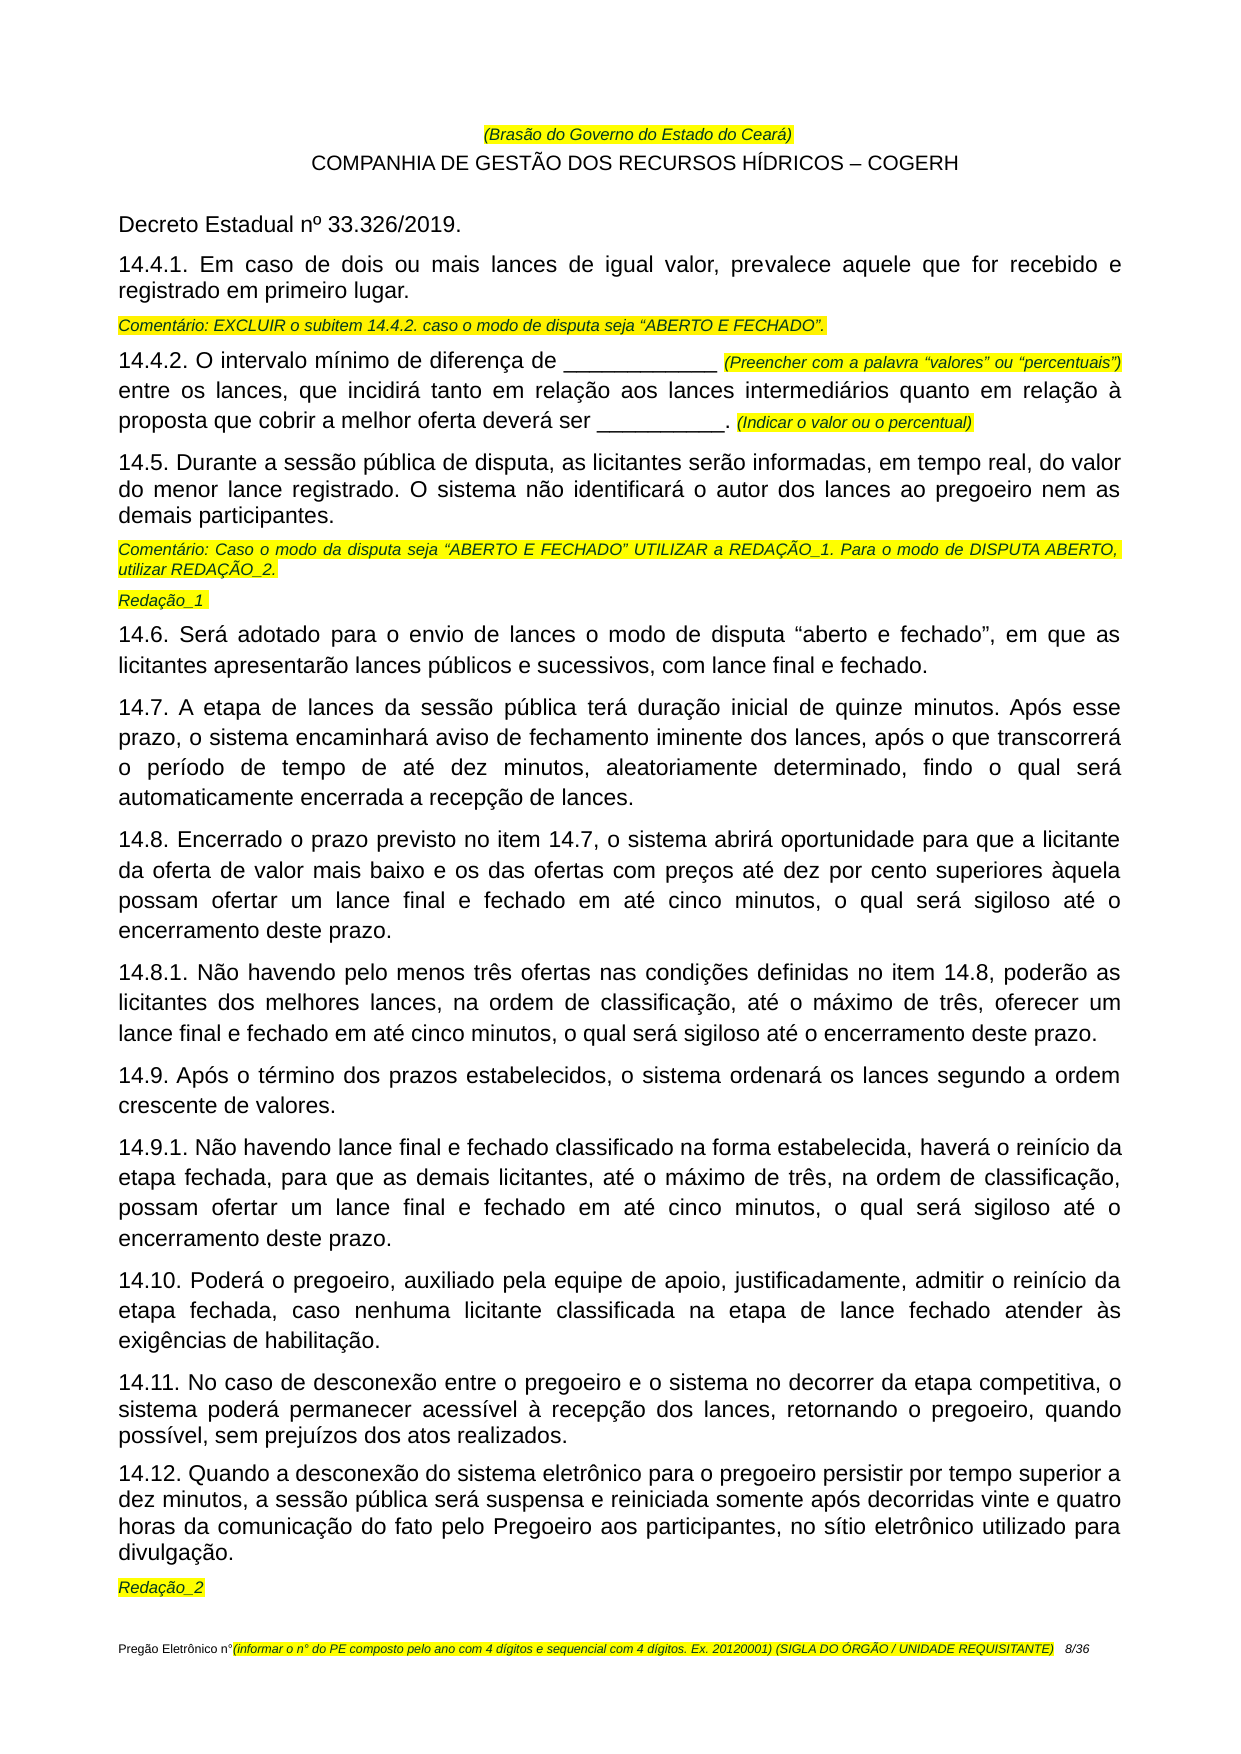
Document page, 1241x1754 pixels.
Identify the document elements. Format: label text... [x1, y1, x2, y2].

text 14.8.1. Não havendo pelo menos três ofertas nas condições definidas no item 14.8, poderão as licitantes dos melhores lances, na ordem de classificação, até o máximo de três, oferecer um lance final e fechado em até cinco minutos, o qual será sigiloso até o encerramento deste prazo. [118, 959, 1122, 1046]
text 14.11. No caso de desconexão entre o pregoeiro e o sistema no decorrer da etapa competitiva, o sistema poderá permanecer acessível à recepção dos lances, retornando o pregoeiro, quando possível, sem prejuízos dos atos realizados. [118, 1369, 1122, 1448]
text Comentário: Caso o modo da disputa seja “ABERTO E FECHADO” UTILIZAR a REDAÇÃO_1. Para o modo de DISPUTA ABERTO, utilizar REDAÇÃO_2. [118, 540, 1122, 578]
text 14.9.1. Não havendo lance final e fechado classificado na forma estabelecida, haverá o reinício da etapa fechada, para que as demais licitantes, até o máximo de três, na ordem de classificação, possam ofertar um lance final e fechado em até cinco minutos, o qual será sigiloso até o encerramento deste prazo. [118, 1134, 1122, 1251]
text 14.6. Será adotado para o envio de lances o modo de disputa “aberto e fechado”, em que as licitantes apresentarão lances públicos e sucessivos, com lance final e fechado. [118, 621, 1122, 678]
text Redação_2 [118, 1577, 1122, 1597]
text Comentário: EXCLUIR o subitem 14.4.2. caso o modo de disputa seja “ABERTO E FECHADO”. [118, 316, 1122, 335]
text 14.4.1. Em caso de dois ou mais lances de igual valor, prevalece aquele que for recebido e registrado em primeiro lugar. [118, 251, 1122, 304]
text 14.5. Durante a sessão pública de disputa, as licitantes serão informadas, em tempo real, do valor do menor lance registrado. O sistema não identificará o autor dos lances ao pregoeiro nem as demais participantes. [118, 449, 1122, 528]
text 14.7. A etapa de lances da sessão pública terá duração inicial de quinze minutos. Após esse prazo, o sistema encaminhará aviso de fechamento iminente dos lances, após o que transcorrerá o período de tempo de até dez minutos, aleatoriamente determinado, findo o qual será automaticamente encerrada a recepção de lances. [118, 694, 1122, 811]
text 14.8. Encerrado o prazo previsto no item 14.7, o sistema abrirá oportunidade para que a licitante da oferta de valor mais baixo e os das ofertas com preços até dez por cento superiores àquela possam ofertar um lance final e fechado em até cinco minutos, o qual será sigiloso até o encerramento deste prazo. [118, 826, 1122, 943]
text 14.10. Poderá o pregoeiro, auxiliado pela equipe de apoio, justificadamente, admitir o reinício da etapa fechada, caso nenhuma licitante classificada na etapa de lance fechado atender às exigências de habilitação. [118, 1267, 1122, 1353]
text Redação_1 [118, 590, 1122, 609]
text 14.12. Quando a desconexão do sistema eletrônico para o pregoeiro persistir por tempo superior a dez minutos, a sessão pública será suspensa e reiniciada somente após decorridas vinte e quatro horas da comunicação do fato pelo Pregoeiro aos participantes, no sítio eletrônico utilizado para divulgação. [118, 1460, 1122, 1566]
text 14.9. Após o término dos prazos estabelecidos, o sistema ordenará os lances segundo a ordem crescente de valores. [118, 1062, 1122, 1118]
text Decreto Estadual nº 33.326/2019. [118, 211, 1122, 237]
list 14.4.2. O intervalo mínimo de diferença de ____________ (Preencher com a palavra “valores” ou “percentuais”) entre os lances, que incidirá tanto em relação aos lances intermediários quanto em relação à proposta que cobrir a melhor oferta deverá ser __________. (Indicar o valor ou o percentual) [118, 347, 1122, 433]
